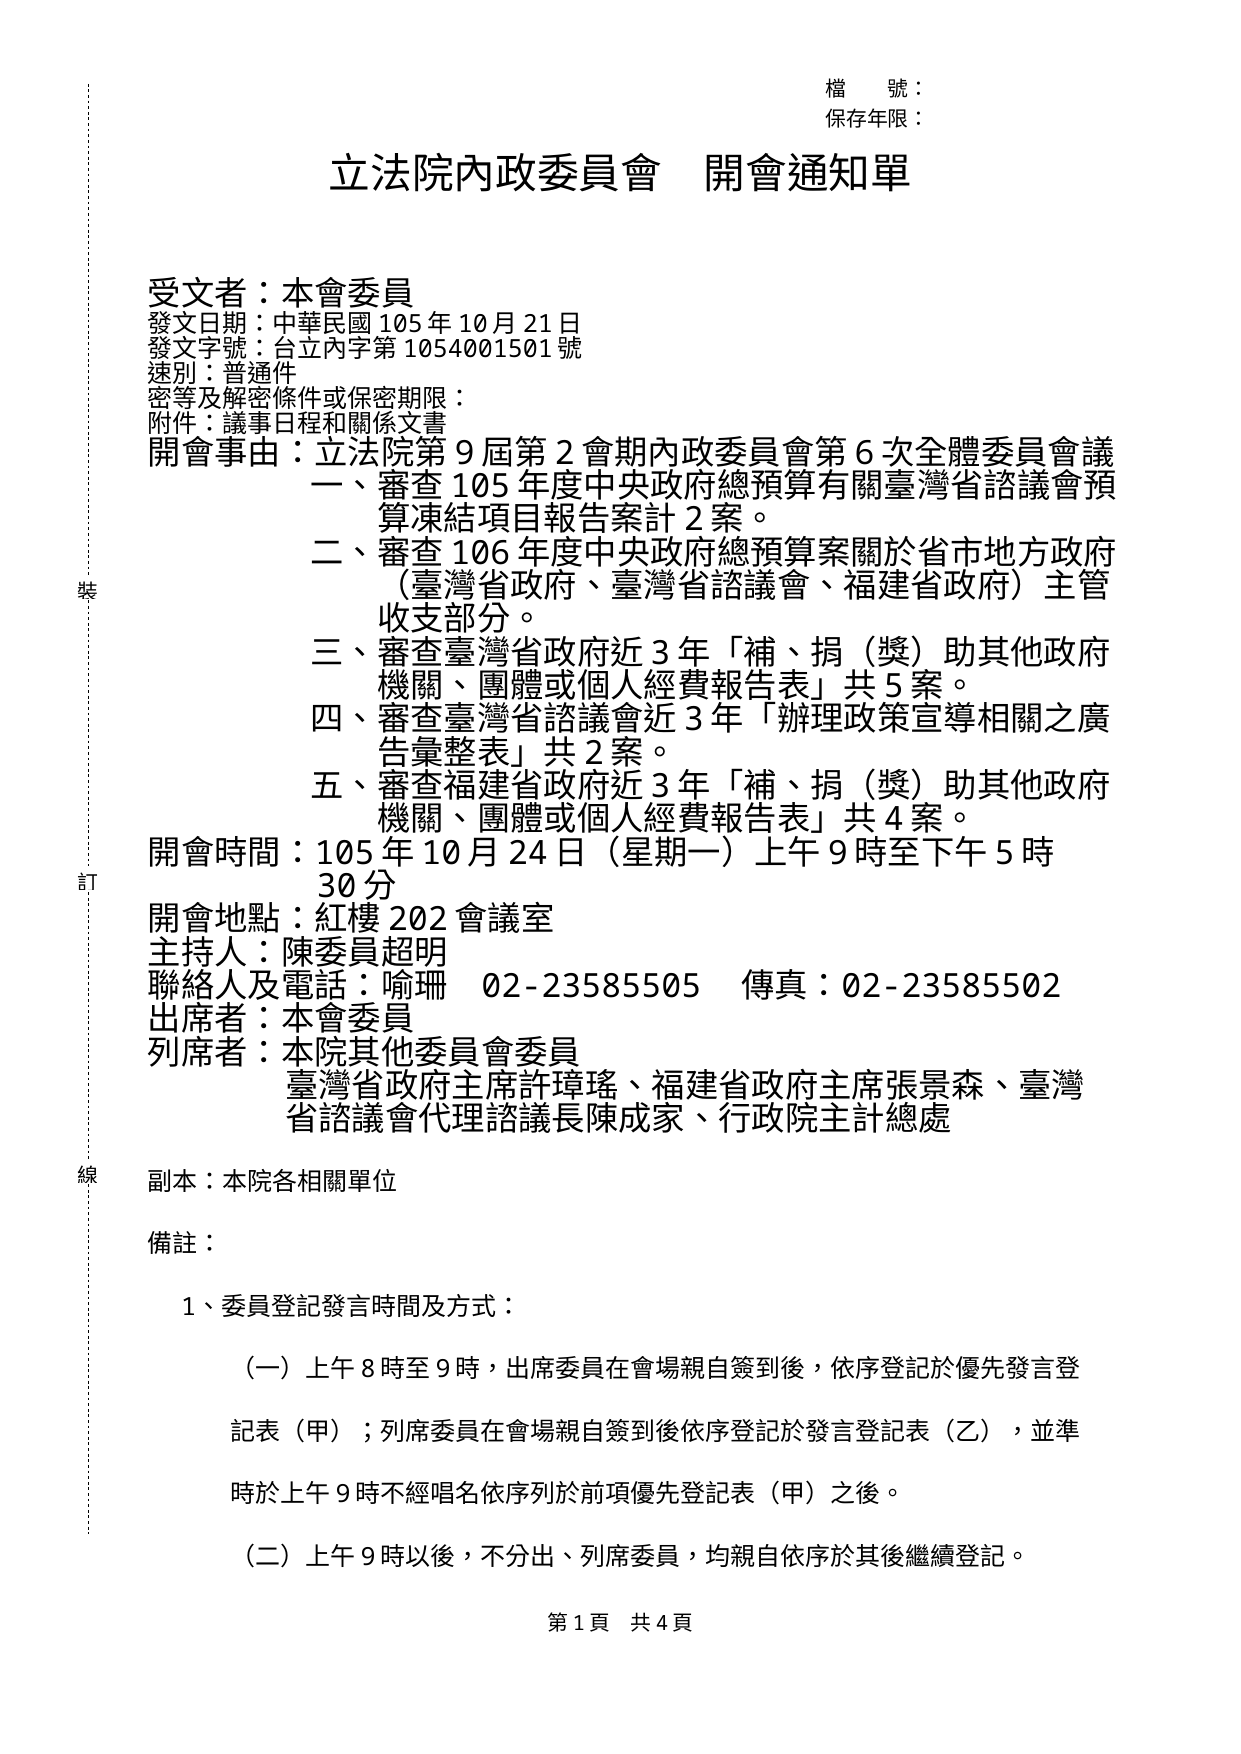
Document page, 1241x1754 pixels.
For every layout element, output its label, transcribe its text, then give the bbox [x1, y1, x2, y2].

text 發文日期：中華民國105年10月21日 [148, 312, 1092, 337]
text 保存年限： [825, 102, 1070, 132]
text 發文字號：台立內字第1054001501號 [148, 337, 1092, 362]
text 聯絡人及電話：喻珊 02-23585505 傳真：02-23585502 [148, 971, 1092, 1004]
text 檔 號： [825, 72, 1070, 102]
title [810, 64, 1085, 151]
text 受文者：本會委員 [148, 275, 1092, 312]
text 四、審查臺灣省諮議會近3年「辦理政策宣導相關之廣告彙整表」共2案。 [310, 704, 1122, 771]
text 三、審查臺灣省政府近3年「補、捐（獎）助其他政府機關、團體或個人經費報告表」共5案。 [310, 637, 1122, 704]
text 主持人：陳委員超明 [148, 937, 1092, 971]
text 開會地點：紅樓202會議室 [148, 904, 1092, 937]
text 備註： [148, 1200, 1092, 1262]
text 一、審查105年度中央政府總預算有關臺灣省諮議會預算凍結項目報告案計2案。 [310, 471, 1122, 537]
text 出席者：本會委員 [148, 1004, 1092, 1037]
text 附件：議事日程和關係文書 [148, 412, 1092, 437]
list 委員登記發言時間及方式： （一）上午8時至9時，出席委員在會場親自簽到後，依序登記於優先發言登記表（甲）；列席委員在會場親自簽到後依序登記於發言登記表（乙），並準時於上午9時不經唱名依序列於前項優先登記表（甲）之後。 （二）上午9時以後，不分出、列席委員，均親自依序於其後繼續登記。 [181, 1262, 1092, 1575]
text 密等及解密條件或保密期限： [148, 387, 1092, 412]
text 速別：普通件 [148, 362, 1092, 387]
title 立法院內政委員會 開會通知單 [148, 158, 1092, 233]
text 列席者：本院其他委員會委員 臺灣省政府主席許璋瑤、福建省政府主席張景森、臺灣省諮議會代理諮議長陳成家、行政院主計總處 [148, 1037, 1092, 1137]
text 五、審查福建省政府近3年「補、捐（獎）助其他政府機關、團體或個人經費報告表」共4案。 [310, 771, 1122, 837]
text 開會事由：立法院第9屆第2會期內政委員會第6次全體委員會議 [148, 437, 1122, 471]
text 開會時間：105年10月24日（星期一）上午9時至下午5時30分 [148, 837, 1092, 904]
text 副本：本院各相關單位 [148, 1137, 1092, 1200]
text 二、審查106年度中央政府總預算案關於省市地方政府（臺灣省政府、臺灣省諮議會、福建省政府）主管收支部分。 [310, 537, 1122, 637]
